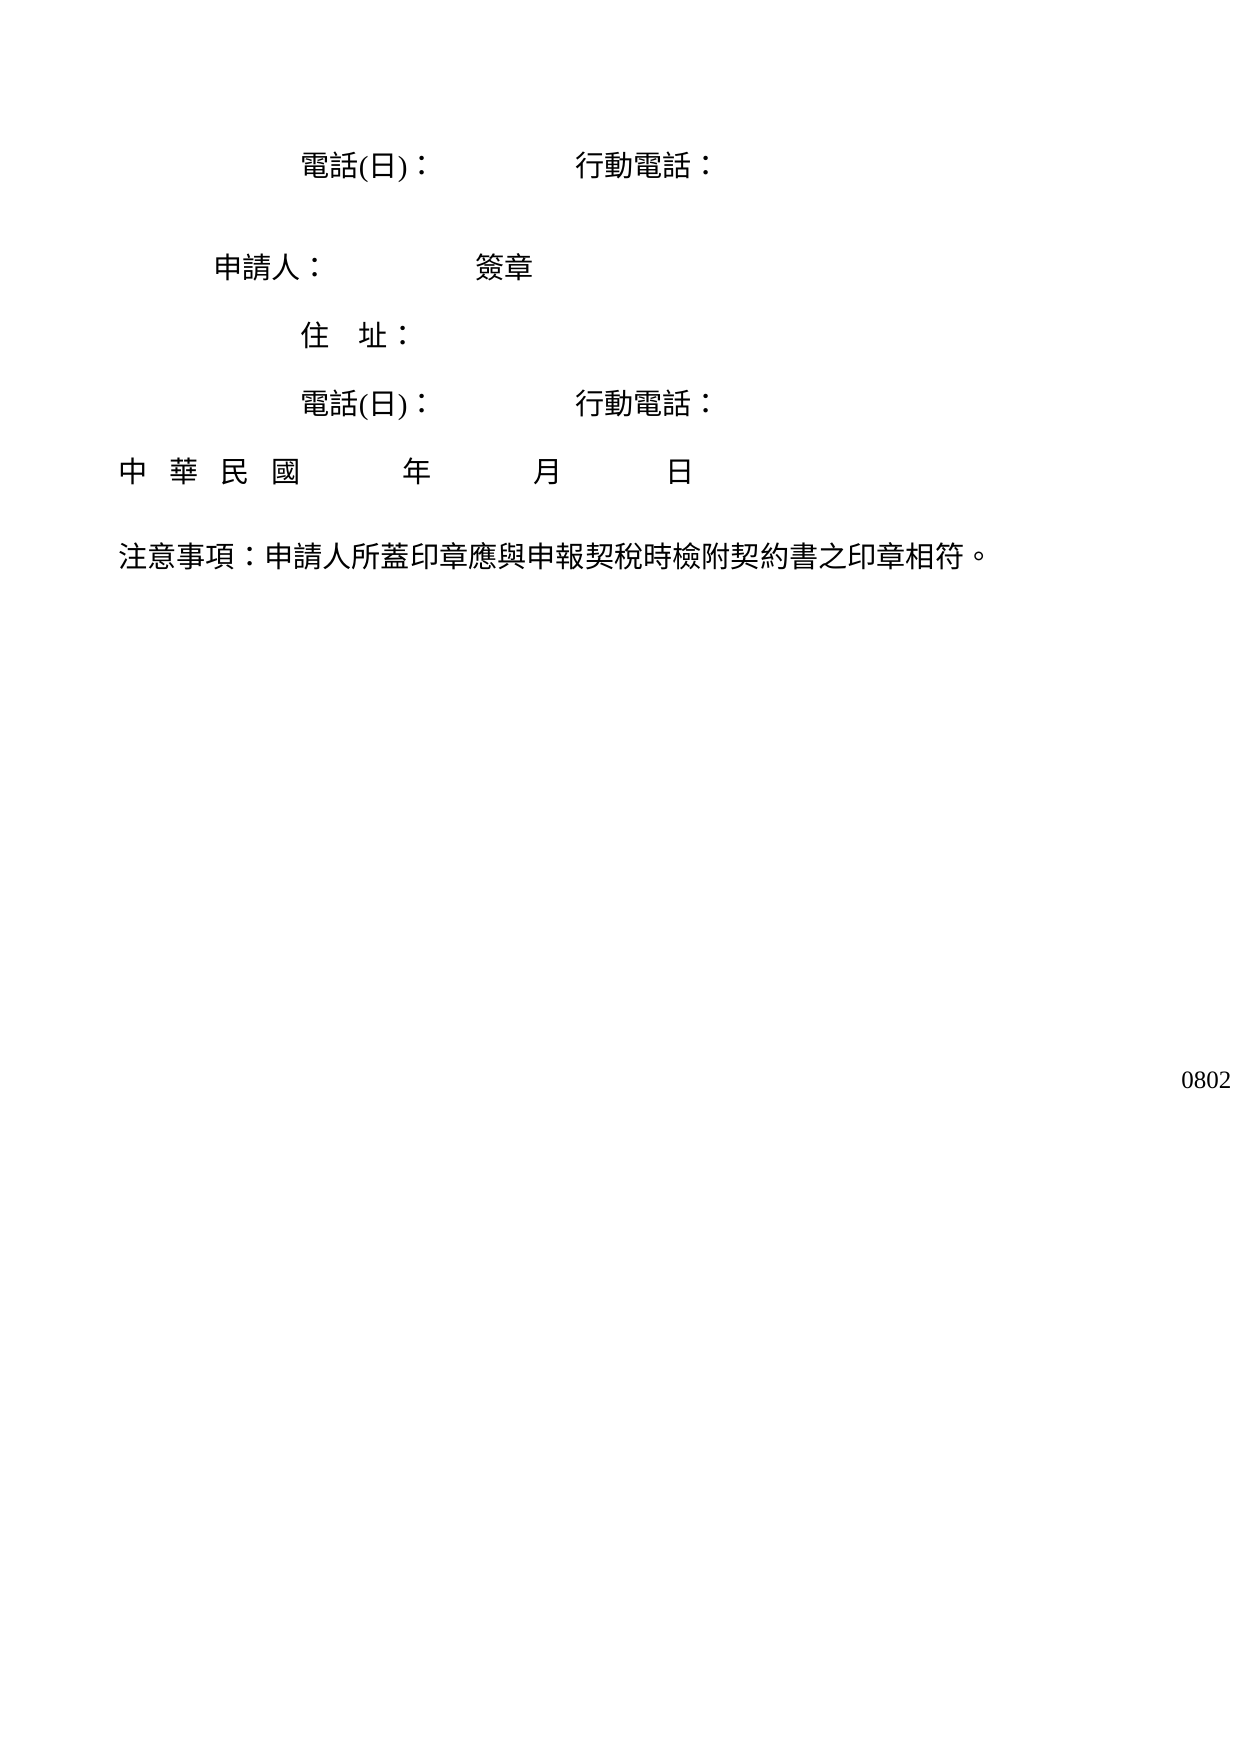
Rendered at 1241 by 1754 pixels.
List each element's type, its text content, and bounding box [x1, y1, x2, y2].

text 電話(日)： 行動電話： [118, 130, 1122, 198]
text 電話(日)： 行動電話： [118, 368, 1122, 436]
text 申請人： 簽章 [118, 232, 1122, 300]
text 注意事項：申請人所蓋印章應與申報契稅時檢附契約書之印章相符。 [118, 520, 1122, 588]
text 住 址： [118, 300, 1122, 368]
text 中 華 民 國 年 月 日 [118, 436, 1122, 503]
text 0802 [1181, 1069, 1240, 1094]
